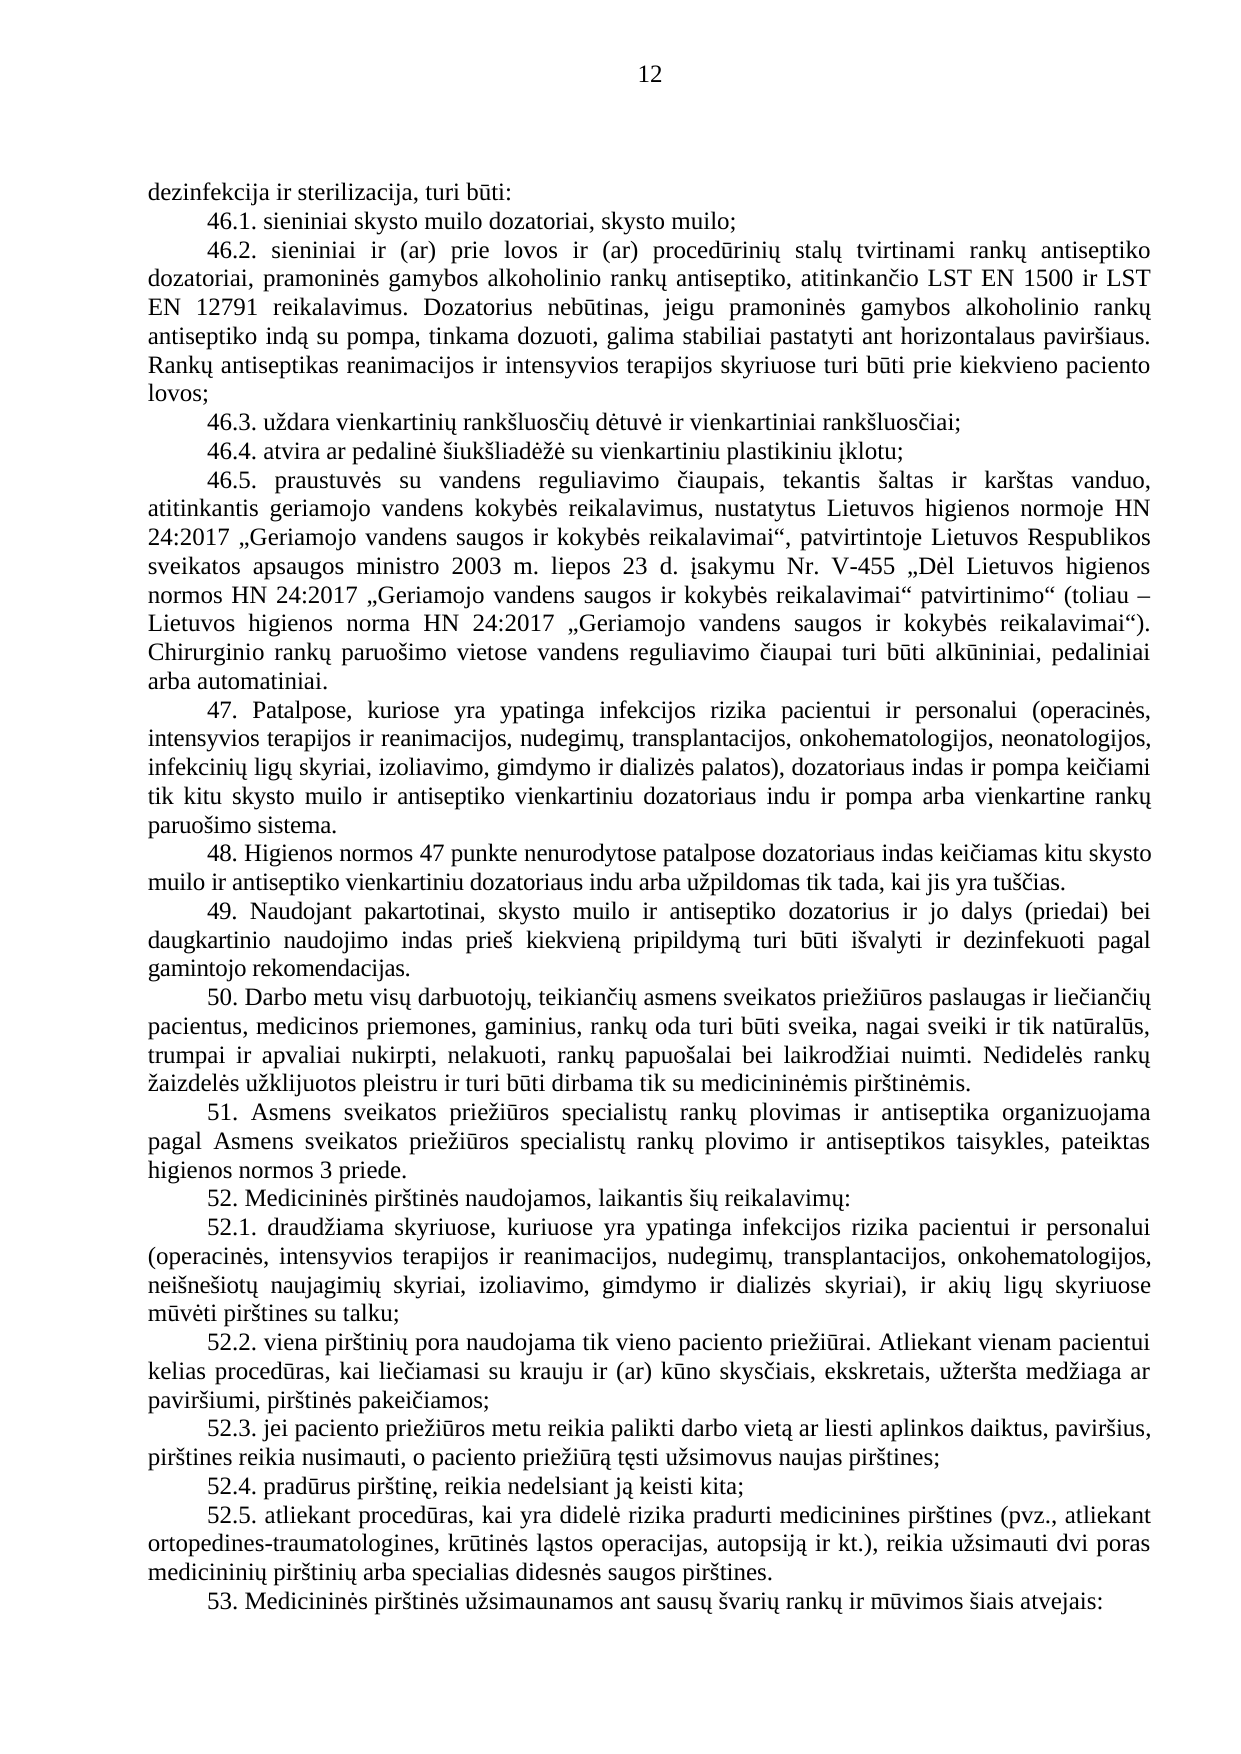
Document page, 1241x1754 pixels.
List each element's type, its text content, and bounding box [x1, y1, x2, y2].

text 52.3. jei paciento priežiūros metu reikia palikti darbo vietą ar liesti aplinkos daiktus, paviršius, pirštines reikia nusimauti, o paciento priežiūrą tęsti užsimovus naujas pirštines; [148, 1413, 1152, 1471]
text 52.4. pradūrus pirštinę, reikia nedelsiant ją keisti kita; [148, 1471, 1152, 1500]
text 46.1. sieniniai skysto muilo dozatoriai, skysto muilo; [148, 206, 1152, 235]
text 53. Medicininės pirštinės užsimaunamos ant sausų švarių rankų ir mūvimos šiais atvejais: [148, 1586, 1152, 1615]
text 49. Naudojant pakartotinai, skysto muilo ir antiseptiko dozatorius ir jo dalys (priedai) bei daugkartinio naudojimo indas prieš kiekvieną pripildymą turi būti išvalyti ir dezinfekuoti pagal gamintojo rekomendacijas. [148, 896, 1152, 982]
text 52.5. atliekant procedūras, kai yra didelė rizika pradurti medicinines pirštines (pvz., atliekant ortopedines-traumatologines, krūtinės ląstos operacijas, autopsiją ir kt.), reikia užsimauti dvi poras medicininių pirštinių arba specialias didesnės saugos pirštines. [148, 1500, 1152, 1586]
text 52.1. draudžiama skyriuose, kuriuose yra ypatinga infekcijos rizika pacientui ir personalui (operacinės, intensyvios terapijos ir reanimacijos, nudegimų, transplantacijos, onkohematologijos, neišnešiotų naujagimių skyriai, izoliavimo, gimdymo ir dializės skyriai), ir akių ligų skyriuose mūvėti pirštines su talku; [148, 1212, 1152, 1327]
text 52.2. viena pirštinių pora naudojama tik vieno paciento priežiūrai. Atliekant vienam pacientui kelias procedūras, kai liečiamasi su krauju ir (ar) kūno skysčiais, ekskretais, užteršta medžiaga ar paviršiumi, pirštinės pakeičiamos; [148, 1327, 1152, 1413]
text 46.3. uždara vienkartinių rankšluosčių dėtuvė ir vienkartiniai rankšluosčiai; [148, 407, 1152, 436]
text 46.5. praustuvės su vandens reguliavimo čiaupais, tekantis šaltas ir karštas vanduo, atitinkantis geriamojo vandens kokybės reikalavimus, nustatytus Lietuvos higienos normoje HN 24:2017 „Geriamojo vandens saugos ir kokybės reikalavimai“, patvirtintoje Lietuvos Respublikos sveikatos apsaugos ministro 2003 m. liepos 23 d. įsakymu Nr. V-455 „Dėl Lietuvos higienos normos HN 24:2017 „Geriamojo vandens saugos ir kokybės reikalavimai“ patvirtinimo“ (toliau – Lietuvos higienos norma HN 24:2017 „Geriamojo vandens saugos ir kokybės reikalavimai“). Chirurginio rankų paruošimo vietose vandens reguliavimo čiaupai turi būti alkūniniai, pedaliniai arba automatiniai. [148, 465, 1152, 695]
text 48. Higienos normos 47 punkte nenurodytose patalpose dozatoriaus indas keičiamas kitu skysto muilo ir antiseptiko vienkartiniu dozatoriaus indu arba užpildomas tik tada, kai jis yra tuščias. [148, 838, 1152, 896]
text 46.4. atvira ar pedalinė šiukšliadėžė su vienkartiniu plastikiniu įklotu; [148, 436, 1152, 465]
text 52. Medicininės pirštinės naudojamos, laikantis šių reikalavimų: [148, 1183, 1152, 1212]
text 47. Patalpose, kuriose yra ypatinga infekcijos rizika pacientui ir personalui (operacinės, intensyvios terapijos ir reanimacijos, nudegimų, transplantacijos, onkohematologijos, neonatologijos, infekcinių ligų skyriai, izoliavimo, gimdymo ir dializės palatos), dozatoriaus indas ir pompa keičiami tik kitu skysto muilo ir antiseptiko vienkartiniu dozatoriaus indu ir pompa arba vienkartine rankų paruošimo sistema. [148, 695, 1152, 838]
text 51. Asmens sveikatos priežiūros specialistų rankų plovimas ir antiseptika organizuojama pagal Asmens sveikatos priežiūros specialistų rankų plovimo ir antiseptikos taisykles, pateiktas higienos normos 3 priede. [148, 1097, 1152, 1183]
text dezinfekcija ir sterilizacija, turi būti: [148, 177, 1152, 206]
text 50. Darbo metu visų darbuotojų, teikiančių asmens sveikatos priežiūros paslaugas ir liečiančių pacientus, medicinos priemones, gaminius, rankų oda turi būti sveika, nagai sveiki ir tik natūralūs, trumpai ir apvaliai nukirpti, nelakuoti, rankų papuošalai bei laikrodžiai nuimti. Nedidelės rankų žaizdelės užklijuotos pleistru ir turi būti dirbama tik su medicininėmis pirštinėmis. [148, 982, 1152, 1097]
text 46.2. sieniniai ir (ar) prie lovos ir (ar) procedūrinių stalų tvirtinami rankų antiseptiko dozatoriai, pramoninės gamybos alkoholinio rankų antiseptiko, atitinkančio LST EN 1500 ir LST EN 12791 reikalavimus. Dozatorius nebūtinas, jeigu pramoninės gamybos alkoholinio rankų antiseptiko indą su pompa, tinkama dozuoti, galima stabiliai pastatyti ant horizontalaus paviršiaus. Rankų antiseptikas reanimacijos ir intensyvios terapijos skyriuose turi būti prie kiekvieno paciento lovos; [148, 235, 1152, 407]
